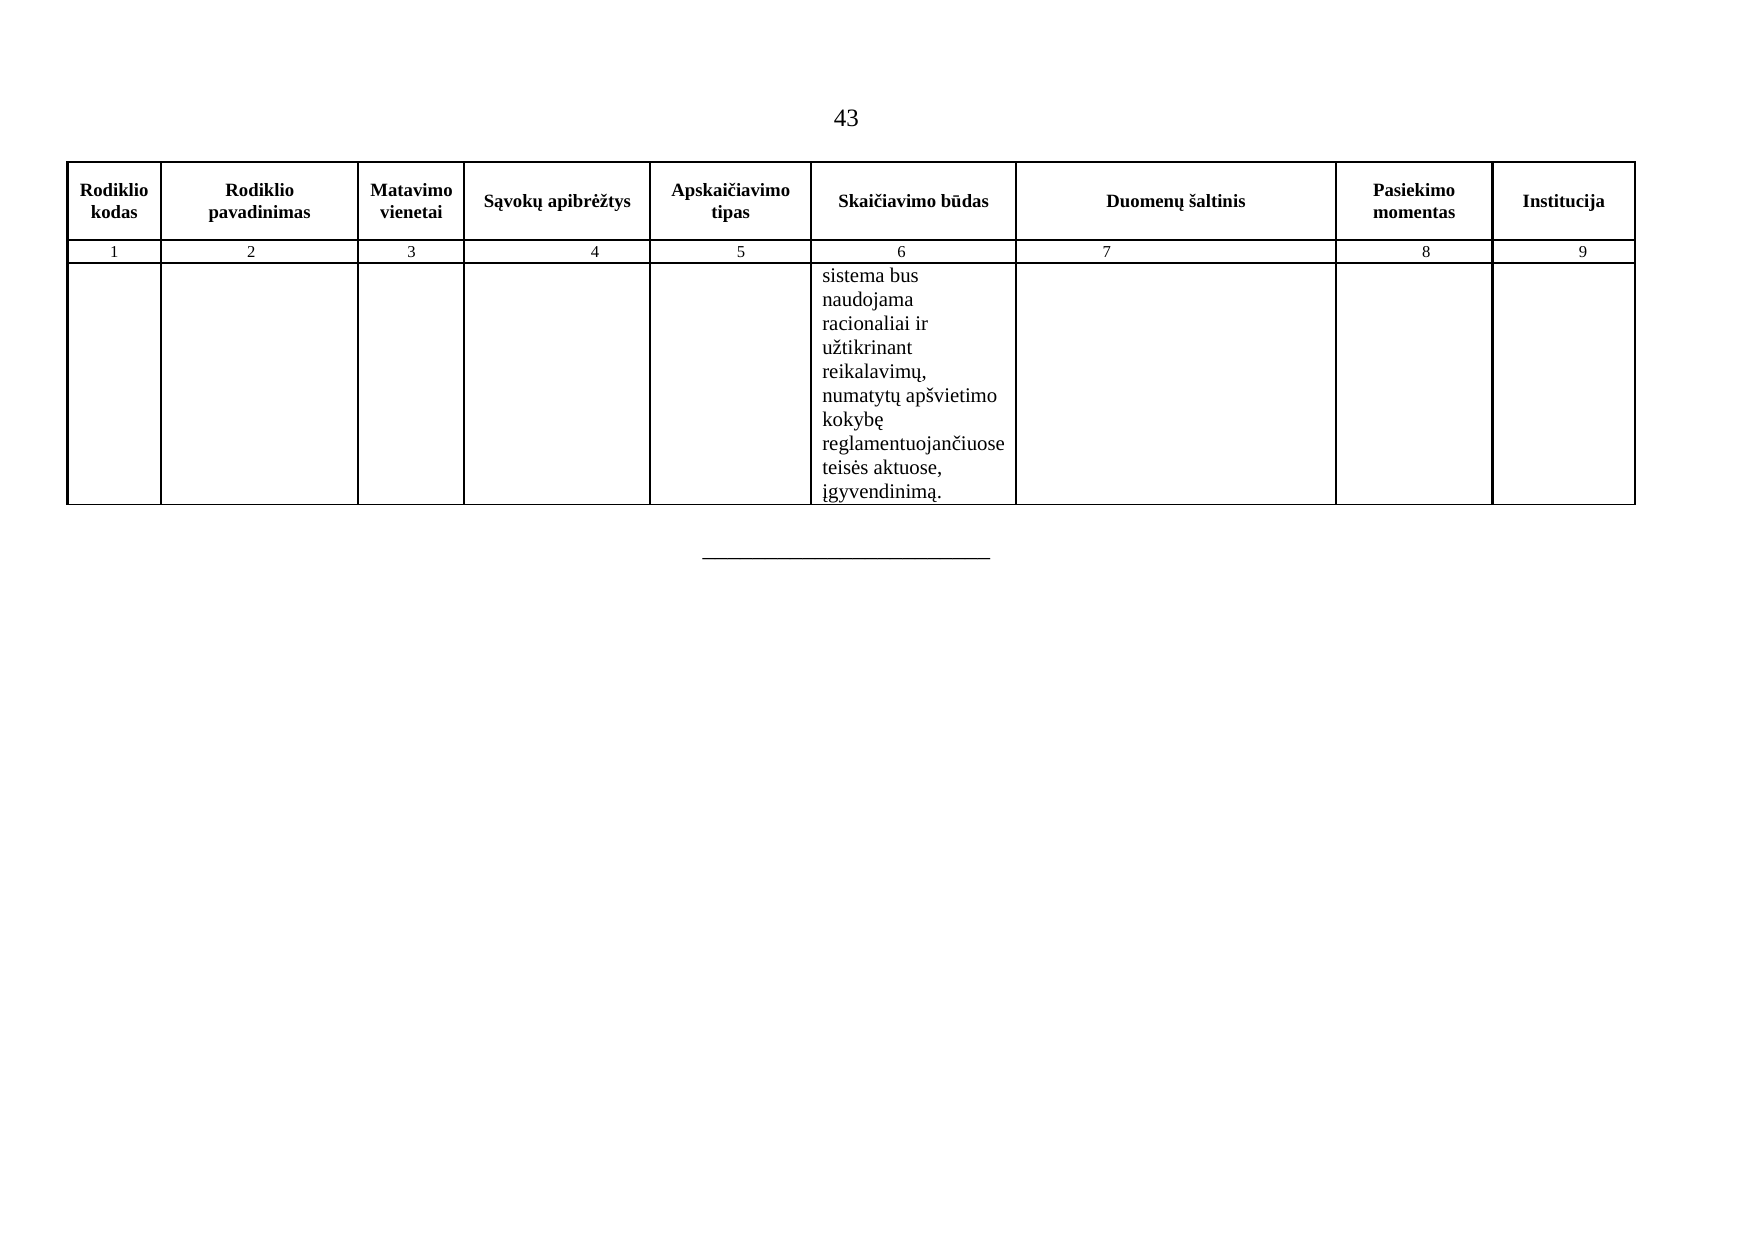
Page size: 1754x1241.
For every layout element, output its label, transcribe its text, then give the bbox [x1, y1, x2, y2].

table_cell [1017, 264, 1335, 503]
table_cell [1494, 264, 1634, 503]
table_cell [162, 264, 357, 503]
table_cell [69, 264, 160, 503]
table_header Matavimo vienetai [359, 163, 463, 238]
table_cell 6 [812, 241, 1015, 262]
text _______________________ [56, 533, 1636, 562]
table_header Sąvokų apibrėžtys [465, 163, 649, 238]
table_header Institucija [1494, 163, 1634, 238]
table_cell 7 [1017, 241, 1335, 262]
table_cell [1337, 264, 1491, 503]
table_cell [651, 264, 810, 503]
table_header Rodiklio pavadinimas [162, 163, 357, 238]
table_cell 2 [162, 241, 357, 262]
table_cell 1 [69, 241, 160, 262]
table_cell [359, 264, 463, 503]
table_cell sistema bus naudojama racionaliai ir užtikrinant reikalavimų, numatytų apšvietimo kokybę reglamentuojančiuose teisės aktuose, įgyvendinimą. [812, 264, 1015, 503]
table_cell 8 [1337, 241, 1491, 262]
table_header Apskaičiavimo tipas [651, 163, 810, 238]
table_header Skaičiavimo būdas [812, 163, 1015, 238]
table_header Rodiklio kodas [69, 163, 160, 238]
table_cell 4 [465, 241, 649, 262]
table_header Pasiekimo momentas [1337, 163, 1491, 238]
table_cell 9 [1494, 241, 1634, 262]
table_cell 3 [359, 241, 463, 262]
table_cell [465, 264, 649, 503]
table_header Duomenų šaltinis [1017, 163, 1335, 238]
table_cell 5 [651, 241, 810, 262]
